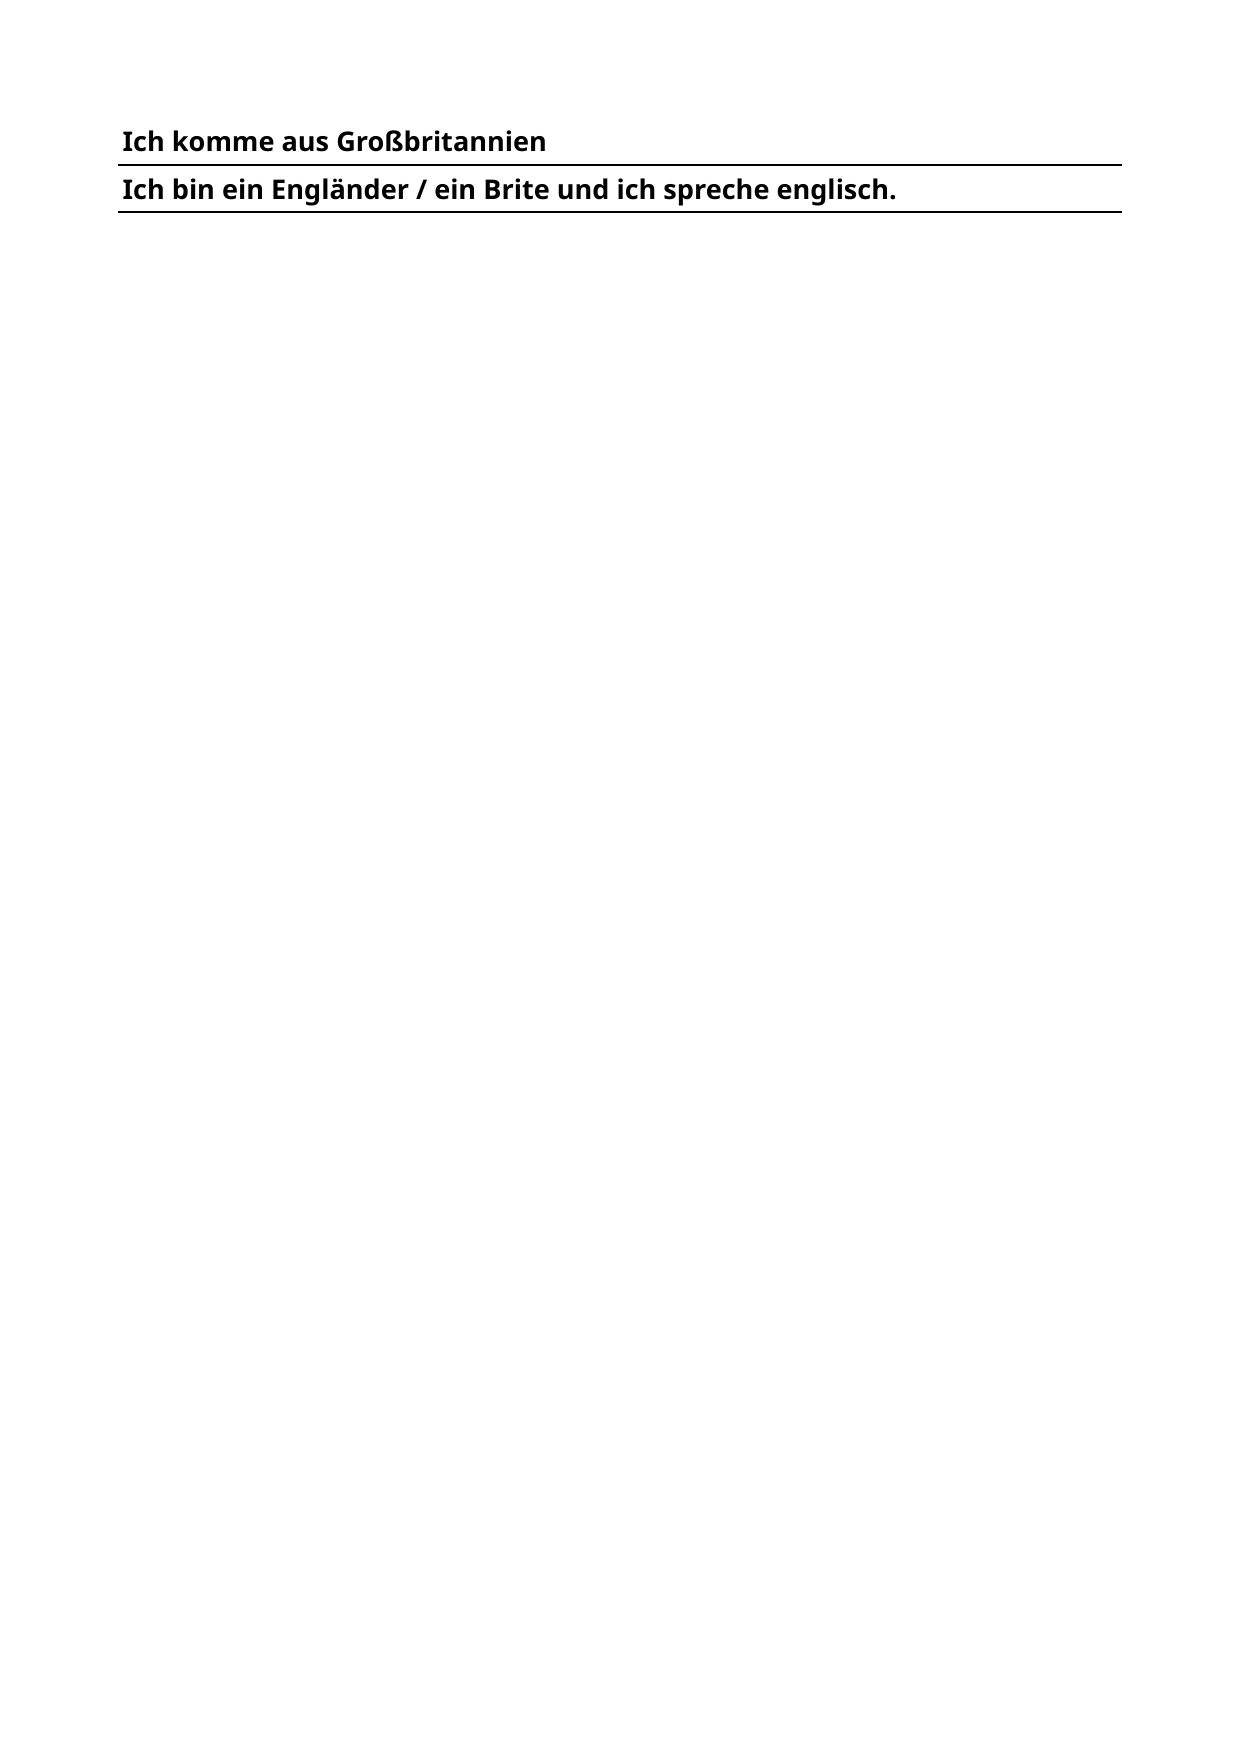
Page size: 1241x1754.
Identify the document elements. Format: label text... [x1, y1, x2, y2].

text Ich bin ein Engländer / ein Brite und ich spreche englisch. [118, 166, 1122, 211]
text Ich komme aus Großbritannien [118, 118, 1122, 164]
